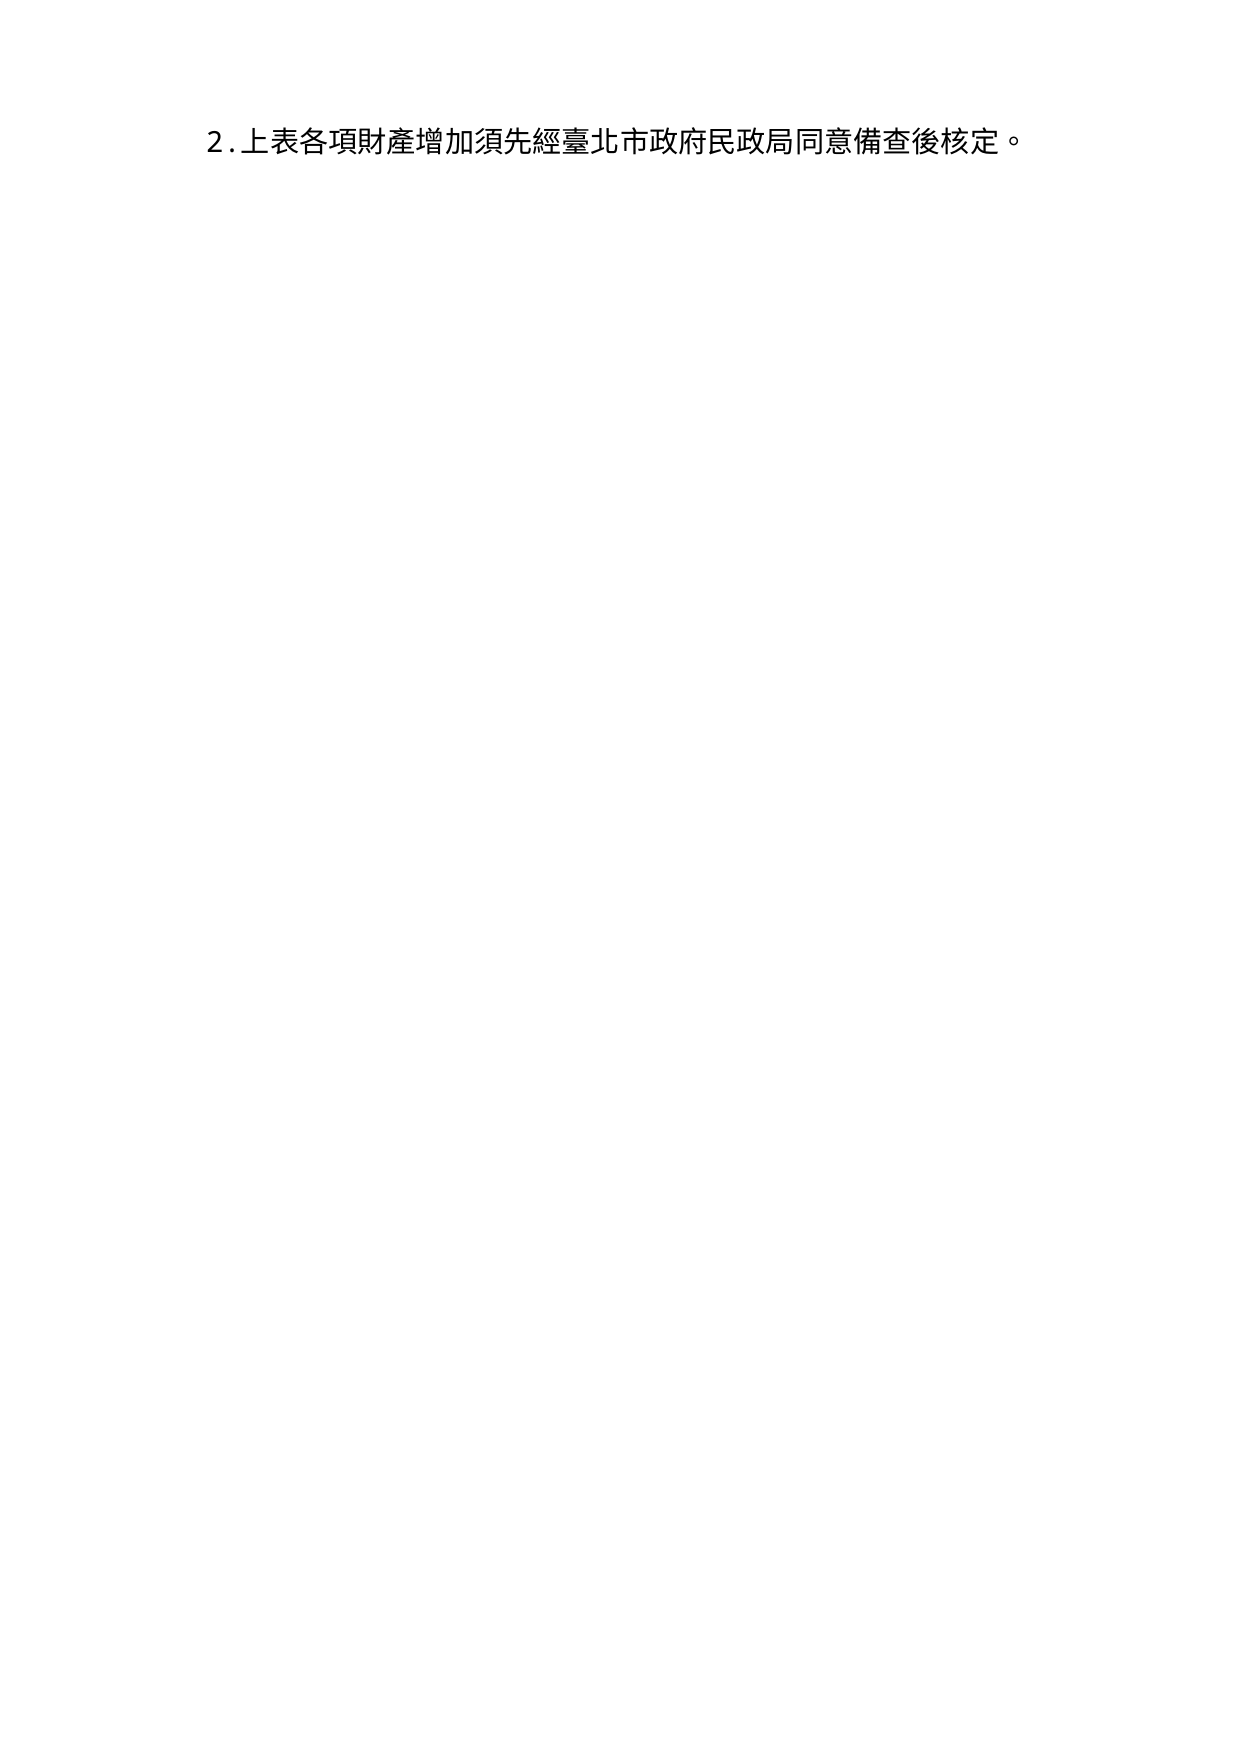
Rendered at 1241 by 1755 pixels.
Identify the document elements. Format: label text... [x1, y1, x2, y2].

text 2.上表各項財產增加須先經臺北市政府民政局同意備查後核定。 [118, 118, 1122, 161]
